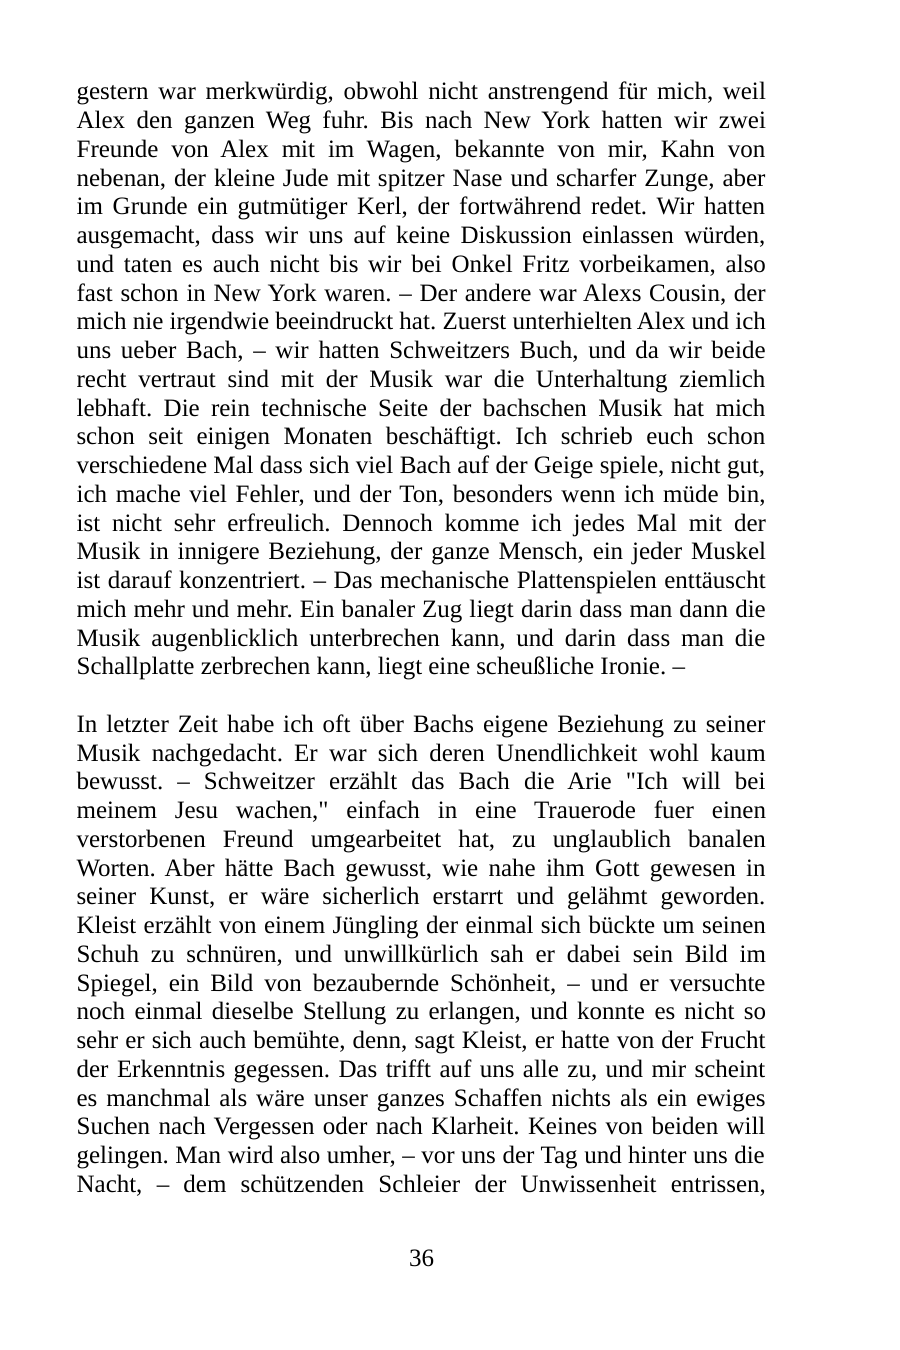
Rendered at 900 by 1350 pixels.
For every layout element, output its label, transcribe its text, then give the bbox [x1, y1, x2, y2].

text In letzter Zeit habe ich oft über Bachs eigene Beziehung zu seiner Musik nachgedacht. Er war sich deren Unendlichkeit wohl kaum bewusst. – Schweitzer erzählt das Bach die Arie "Ich will bei meinem Jesu wachen," einfach in eine Trauerode fuer einen verstorbenen Freund umgearbeitet hat, zu unglaublich banalen Worten. Aber hätte Bach gewusst, wie nahe ihm Gott gewesen in seiner Kunst, er wäre sicherlich erstarrt und gelähmt geworden. Kleist erzählt von einem Jüngling der einmal sich bückte um seinen Schuh zu schnüren, und unwillkürlich sah er dabei sein Bild im Spiegel, ein Bild von bezaubernde Schönheit, – und er versuchte noch einmal dieselbe Stellung zu erlangen, und konnte es nicht so sehr er sich auch bemühte, denn, sagt Kleist, er hatte von der Frucht der Erkenntnis gegessen. Das trifft auf uns alle zu, und mir scheint es manchmal als wäre unser ganzes Schaffen nichts als ein ewiges Suchen nach Vergessen oder nach Klarheit. Keines von beiden will gelingen. Man wird also umher, – vor uns der Tag und hinter uns die Nacht, – dem schützenden Schleier der Unwissenheit entrissen, [76, 709, 766, 1198]
text gestern war merkwürdig, obwohl nicht anstrengend für mich, weil Alex den ganzen Weg fuhr. Bis nach New York hatten wir zwei Freunde von Alex mit im Wagen, bekannte von mir, Kahn von nebenan, der kleine Jude mit spitzer Nase und scharfer Zunge, aber im Grunde ein gutmütiger Kerl, der fortwährend redet. Wir hatten ausgemacht, dass wir uns auf keine Diskussion einlassen würden, und taten es auch nicht bis wir bei Onkel Fritz vorbeikamen, also fast schon in New York waren. – Der andere war Alexs Cousin, der mich nie irgendwie beeindruckt hat. Zuerst unterhielten Alex und ich uns ueber Bach, – wir hatten Schweitzers Buch, und da wir beide recht vertraut sind mit der Musik war die Unterhaltung ziemlich lebhaft. Die rein technische Seite der bachschen Musik hat mich schon seit einigen Monaten beschäftigt. Ich schrieb euch schon verschiedene Mal dass sich viel Bach auf der Geige spiele, nicht gut, ich mache viel Fehler, und der Ton, besonders wenn ich müde bin, ist nicht sehr erfreulich. Dennoch komme ich jedes Mal mit der Musik in innigere Beziehung, der ganze Mensch, ein jeder Muskel ist darauf konzentriert. – Das mechanische Plattenspielen enttäuscht mich mehr und mehr. Ein banaler Zug liegt darin dass man dann die Musik augenblicklich unterbrechen kann, und darin dass man die Schallplatte zerbrechen kann, liegt eine scheußliche Ironie. – [76, 76, 766, 680]
